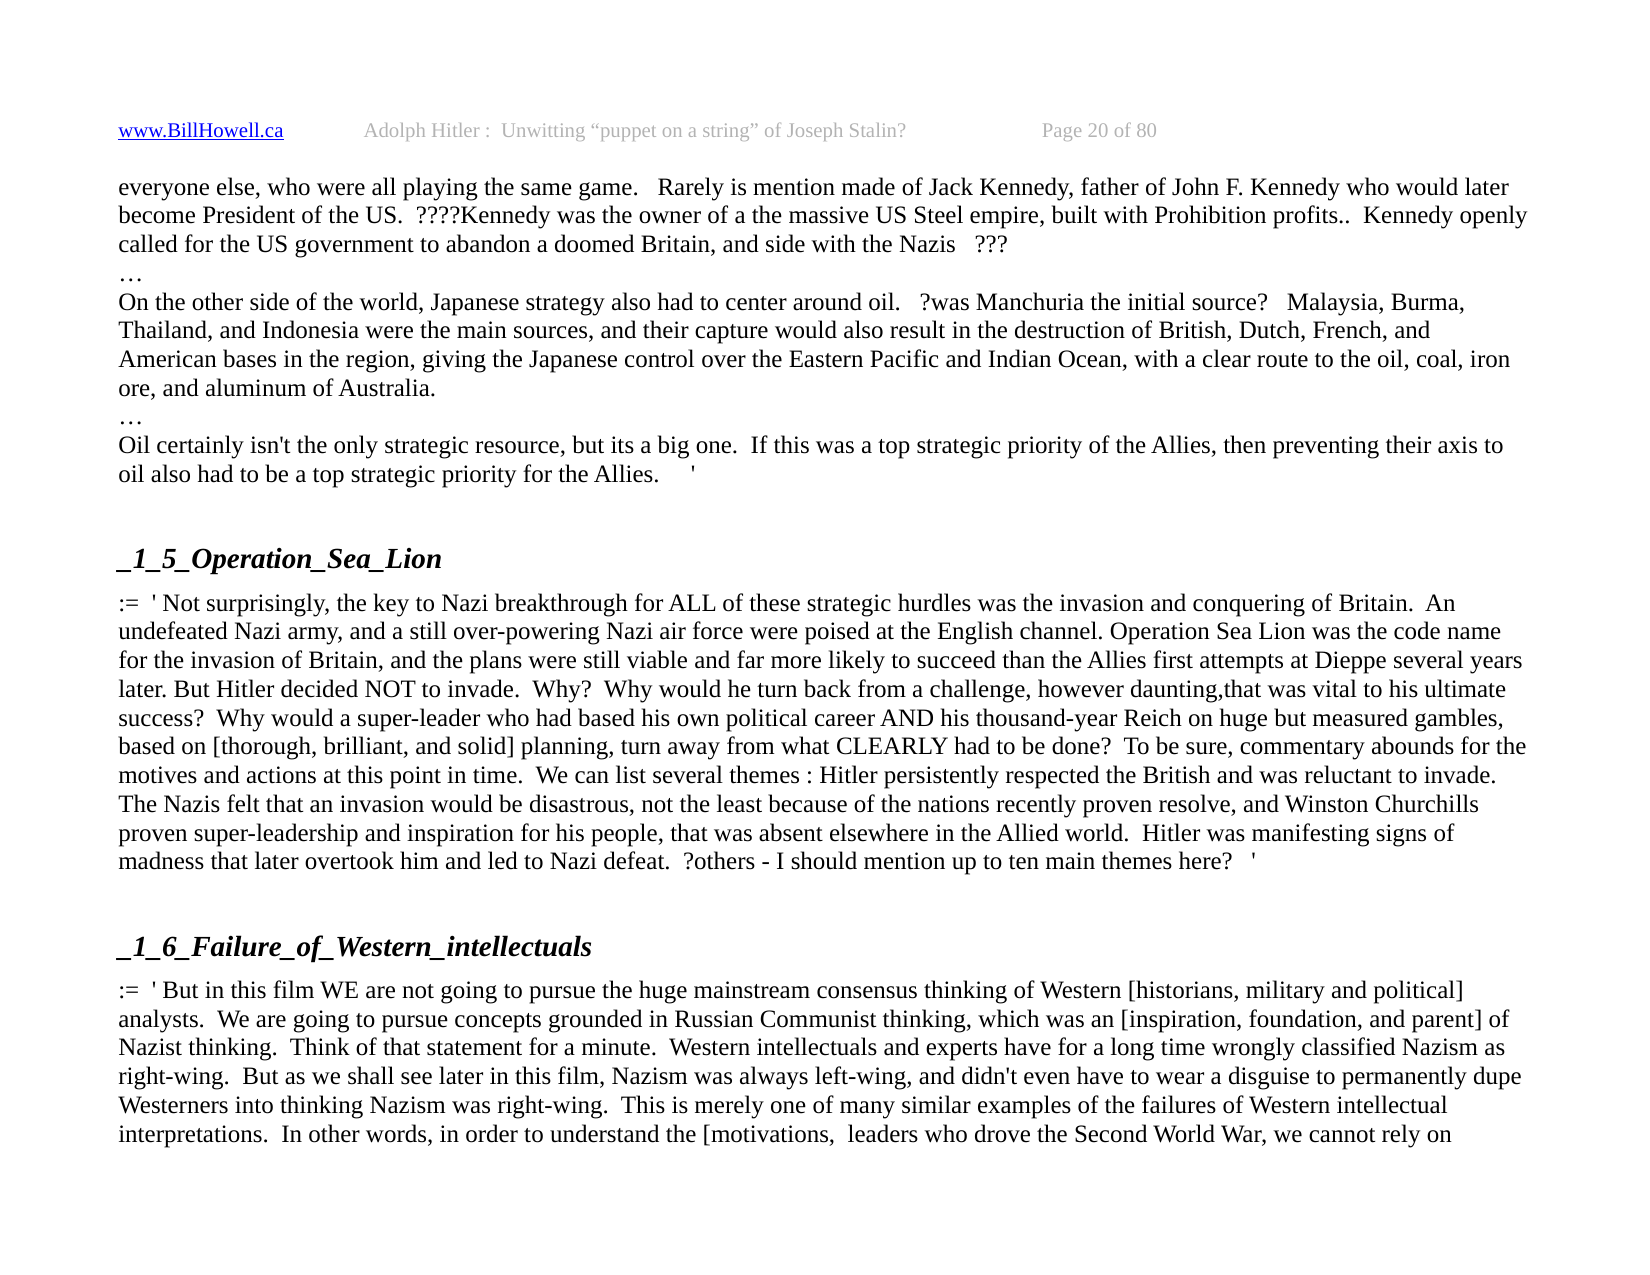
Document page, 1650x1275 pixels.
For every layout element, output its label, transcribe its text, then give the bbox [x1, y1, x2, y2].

text := ' Not surprisingly, the key to Nazi breakthrough for ALL of these strategic hurdles was the invasion and conquering of Britain. An undefeated Nazi army, and a still over-powering Nazi air force were poised at the English channel. Operation Sea Lion was the code name for the invasion of Britain, and the plans were still viable and far more likely to succeed than the Allies first attempts at Dieppe several years later. But Hitler decided NOT to invade. Why? Why would he turn back from a challenge, however daunting,that was vital to his ultimate success? Why would a super-leader who had based his own political career AND his thousand-year Reich on huge but measured gambles, based on [thorough, brilliant, and solid] planning, turn away from what CLEARLY had to be done? To be sure, commentary abounds for the motives and actions at this point in time. We can list several themes : Hitler persistently respected the British and was reluctant to invade. The Nazis felt that an invasion would be disastrous, not the least because of the nations recently proven resolve, and Winston Churchills proven super-leadership and inspiration for his people, that was absent elsewhere in the Allied world. Hitler was manifesting signs of madness that later overtook him and led to Nazi defeat. ?others - I should mention up to ten main themes here? ' [118, 588, 1532, 875]
text Oil certainly isn't the only strategic resource, but its a big one. If this was a top strategic priority of the Allies, then preventing their axis to oil also had to be a top strategic priority for the Allies. ' [118, 430, 1532, 488]
subtitle _1_6_Failure_of_Western_intellectuals [118, 929, 1532, 962]
text On the other side of the world, Japanese strategy also had to center around oil. ?was Manchuria the initial source? Malaysia, Burma, Thailand, and Indonesia were the main sources, and their capture would also result in the destruction of British, Dutch, French, and American bases in the region, giving the Japanese control over the Eastern Pacific and Indian Ocean, with a clear route to the oil, coal, iron ore, and aluminum of Australia. [118, 287, 1532, 402]
text … [118, 402, 1532, 430]
text := ' But in this film WE are not going to pursue the huge mainstream consensus thinking of Western [historians, military and political] analysts. We are going to pursue concepts grounded in Russian Communist thinking, which was an [inspiration, foundation, and parent] of Nazist thinking. Think of that statement for a minute. Western intellectuals and experts have for a long time wrongly classified Nazism as right-wing. But as we shall see later in this film, Nazism was always left-wing, and didn't even have to wear a disguise to permanently dupe Westerners into thinking Nazism was right-wing. This is merely one of many similar examples of the failures of Western intellectual interpretations. In other words, in order to understand the [motivations, leaders who drove the Second World War, we cannot rely on [118, 975, 1532, 1147]
text everyone else, who were all playing the same game. Rarely is mention made of Jack Kennedy, father of John F. Kennedy who would later become President of the US. ????Kennedy was the owner of a the massive US Steel empire, built with Prohibition profits.. Kennedy openly called for the US government to abandon a doomed Britain, and side with the Nazis ??? [118, 172, 1532, 258]
text … [118, 258, 1532, 287]
subtitle _1_5_Operation_Sea_Lion [118, 542, 1532, 575]
